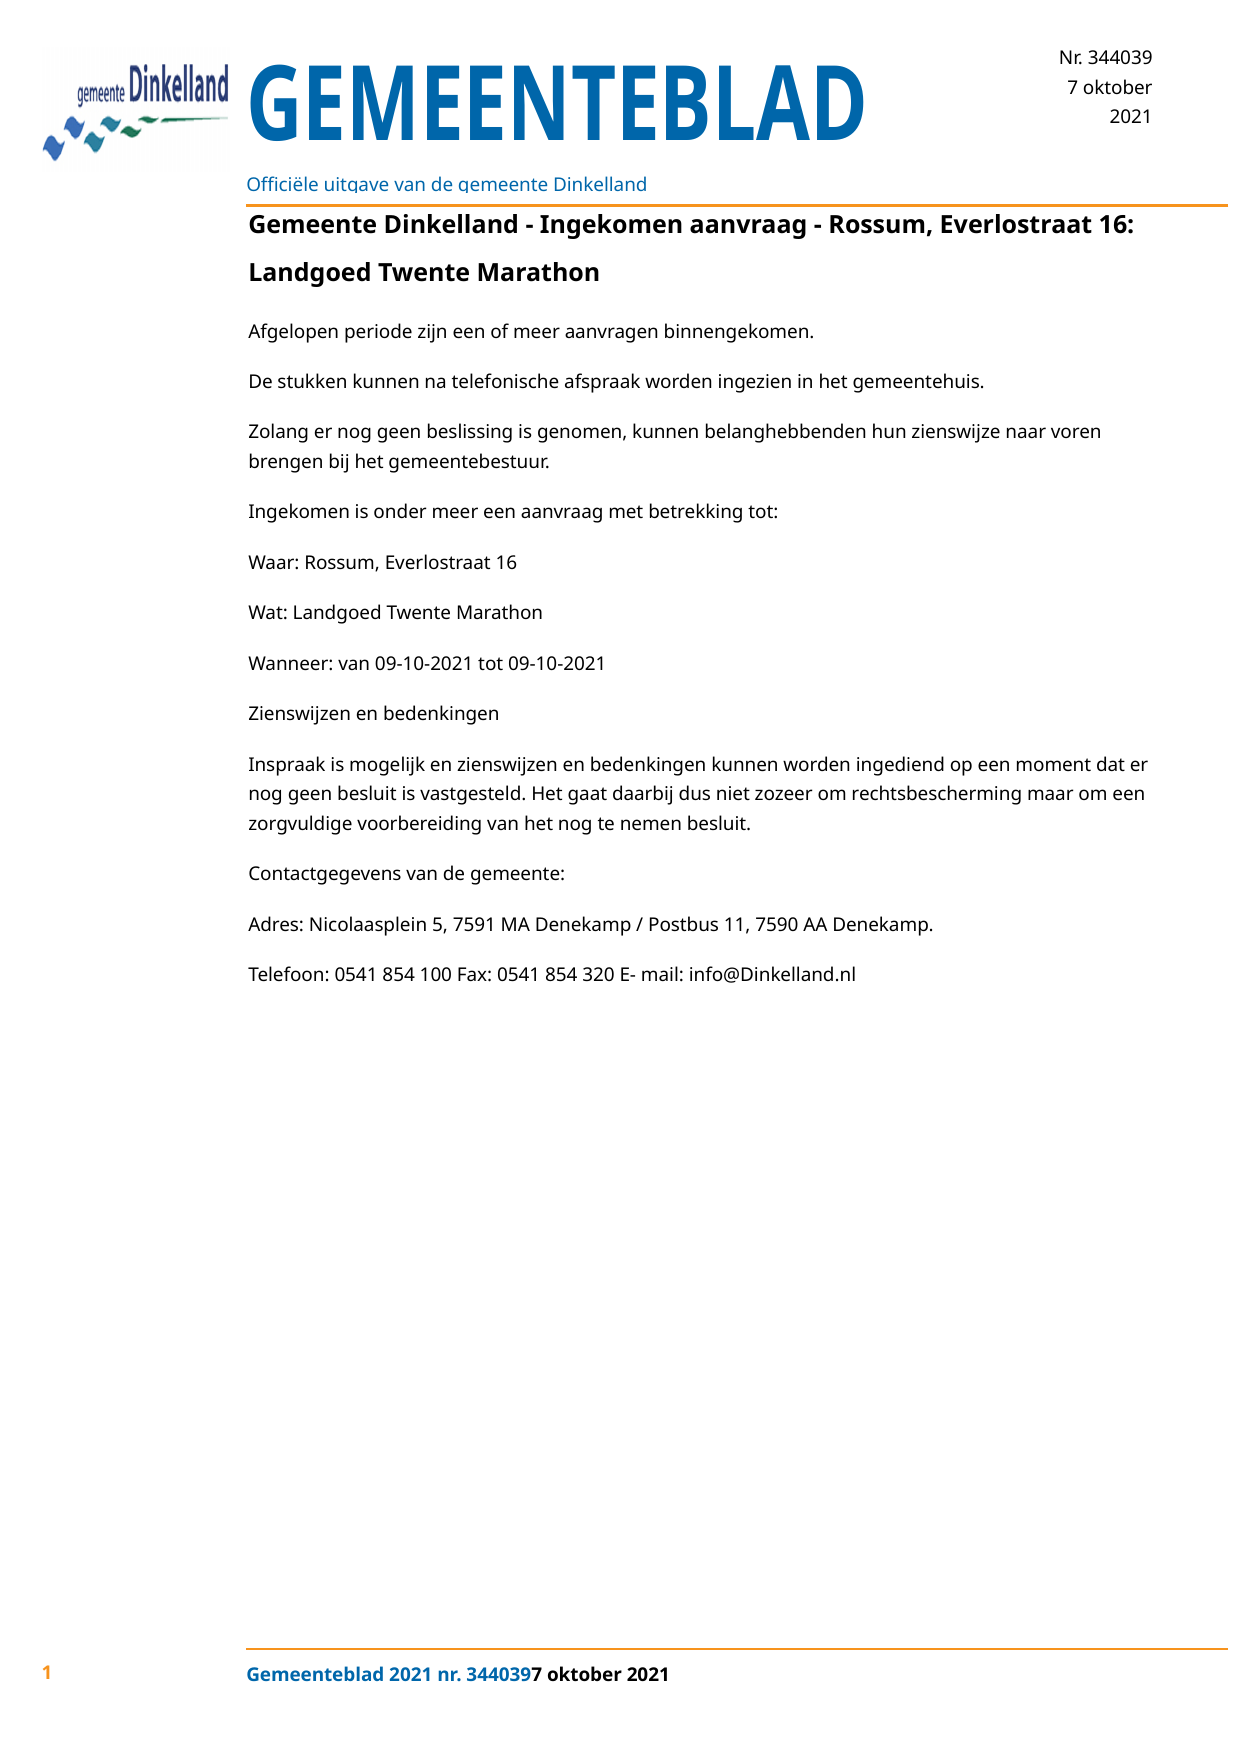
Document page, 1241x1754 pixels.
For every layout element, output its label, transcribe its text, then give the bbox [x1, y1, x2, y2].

text Contactgegevens van de gemeente: [248, 860, 1152, 886]
text Inspraak is mogelijk en zienswijzen en bedenkingen kunnen worden ingediend op een moment dat er nog geen besluit is vastgesteld. Het gaat daarbij dus niet zozeer om rechtsbescherming maar om een zorgvuldige voorbereiding van het nog te nemen besluit. [248, 751, 1152, 836]
text Afgelopen periode zijn een of meer aanvragen binnengekomen. [248, 318, 1152, 344]
text Telefoon: 0541 854 100 Fax: 0541 854 320 E- mail: info@Dinkelland.nl [248, 961, 1152, 987]
text Ingekomen is onder meer een aanvraag met betrekking tot: [248, 499, 1152, 524]
text De stukken kunnen na telefonische afspraak worden ingezien in het gemeentehuis. [248, 368, 1152, 394]
text Zolang er nog geen beslissing is genomen, kunnen belanghebbenden hun zienswijze naar voren brengen bij het gemeentebestuur. [248, 419, 1152, 474]
text Wat: Landgoed Twente Marathon [248, 599, 1152, 625]
text Adres: Nicolaasplein 5, 7591 MA Denekamp / Postbus 11, 7590 AA Denekamp. [248, 911, 1152, 937]
text Wanneer: van 09-10-2021 tot 09-10-2021 [248, 650, 1152, 676]
text Gemeente Dinkelland - Ingekomen aanvraag - Rossum, Everlostraat 16: Landgoed Twente Marathon [248, 207, 1152, 288]
text Waar: Rossum, Everlostraat 16 [248, 549, 1152, 575]
text Zienswijzen en bedenkingen [248, 700, 1152, 726]
picture [41, 47, 231, 172]
